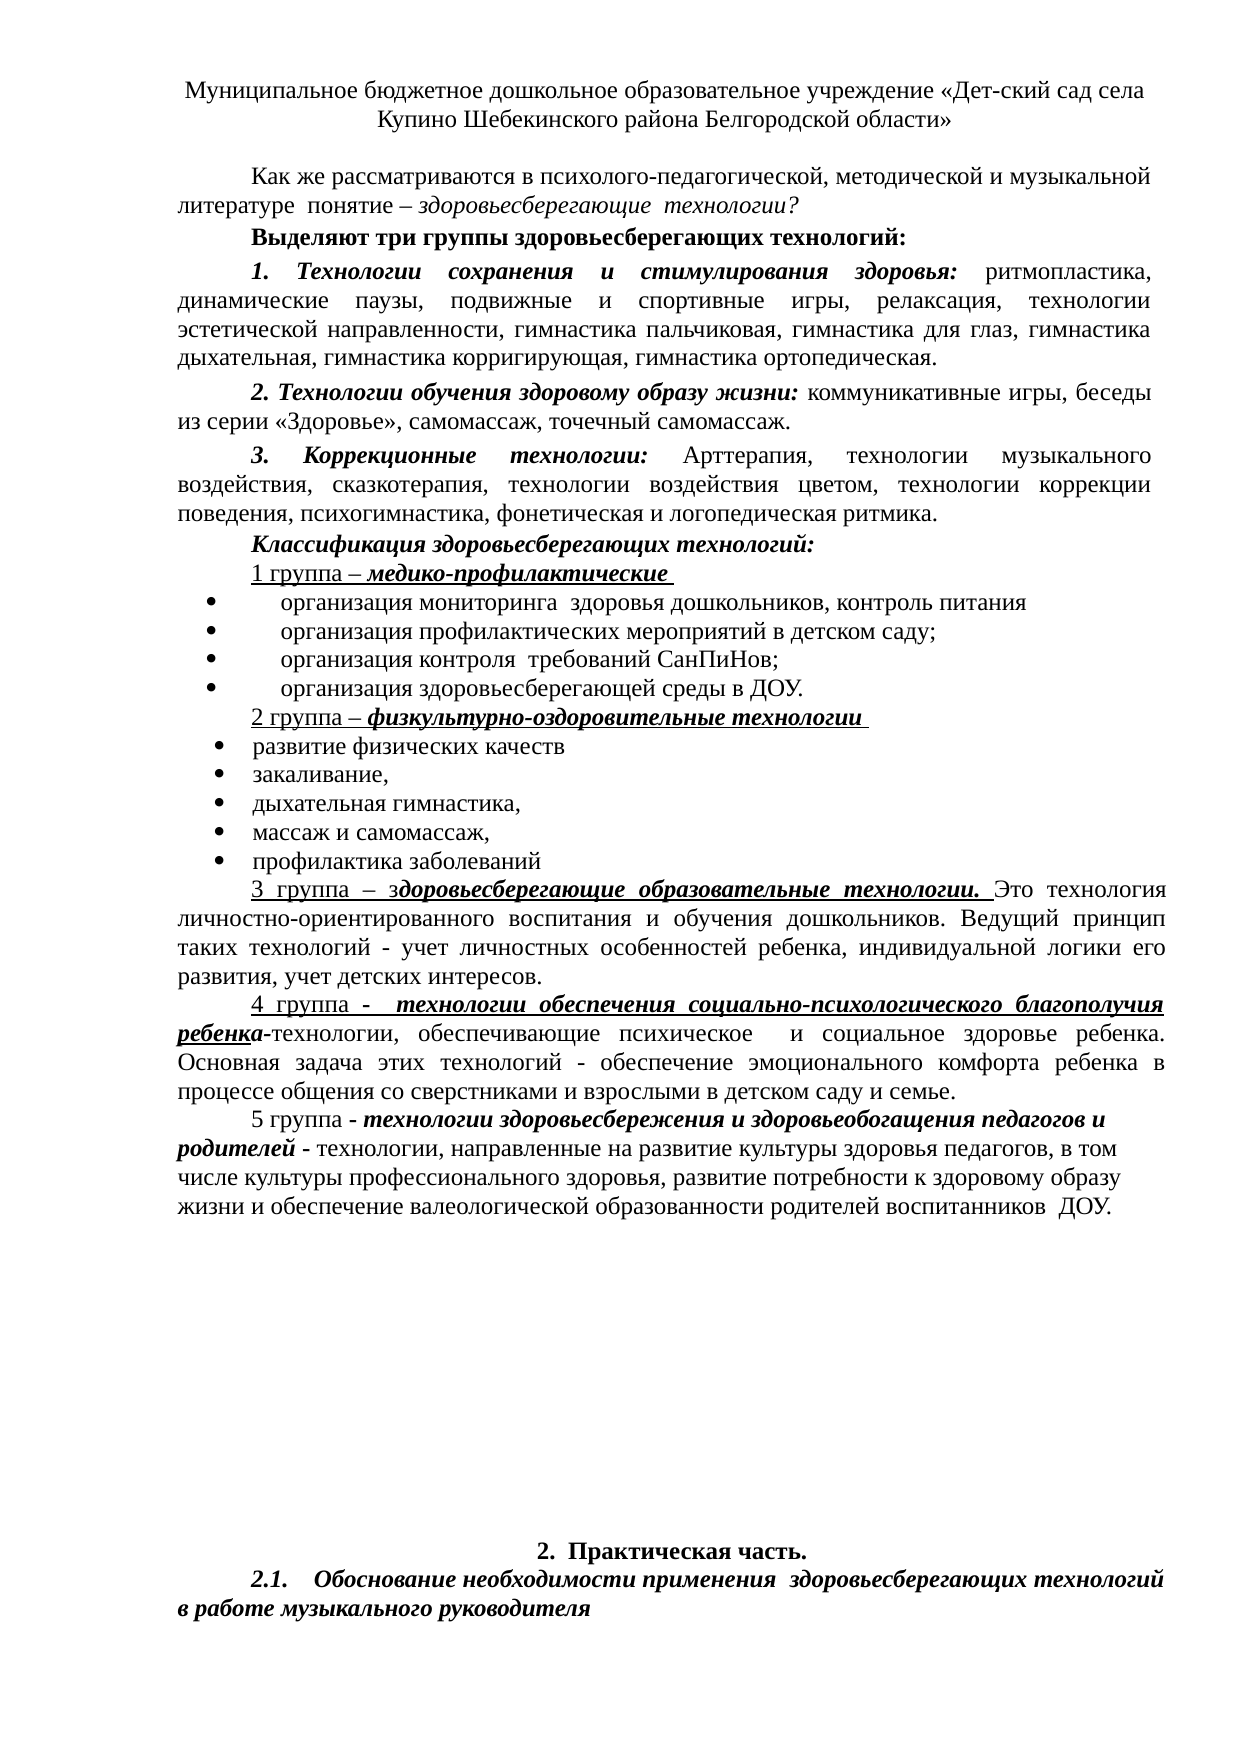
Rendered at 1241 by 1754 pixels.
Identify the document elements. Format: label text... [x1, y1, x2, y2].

text 1 группа – медико-профилактические [177, 558, 1152, 587]
list закаливание, [215, 759, 1152, 788]
list организация мониторинга здоровья дошкольников, контроль питания [207, 587, 1152, 616]
list массаж и самомассаж, [215, 817, 1152, 846]
list организация профилактических мероприятий в детском саду; [207, 616, 1152, 644]
text 3 группа – здоровьесберегающие образовательные технологии. Это технология личностно-ориентированного воспитания и обучения дошкольников. Ведущий принцип таких технологий - учет личностных особенностей ребенка, индивидуальной логики его развития, учет детских интересов. [177, 874, 1167, 989]
text 2. Практическая часть. [177, 1536, 1167, 1564]
text Классификация здоровьесберегающих технологий: [183, 529, 1167, 558]
text 4 группа - технологии обеспечения социально-психологического благополучия ребенка-технологии, обеспечивающие психическое и социальное здоровье ребенка. Основная задача этих технологий - обеспечение эмоционального комфорта ребенка в процессе общения со сверстниками и взрослыми в детском саду и семье. [177, 989, 1167, 1104]
list организация контроля требований СанПиНов; [207, 644, 1152, 673]
list организация здоровьесберегающей среды в ДОУ. [207, 673, 1152, 702]
text 2.1. Обоснование необходимости применения здоровьесберегающих технологий в работе музыкального руководителя [177, 1564, 1167, 1622]
text Выделяют три группы здоровьесберегающих технологий: [177, 222, 1152, 250]
text 1. Технологии сохранения и стимулирования здоровья: ритмопластика, динамические паузы, подвижные и спортивные игры, релаксация, технологии эстетической направленности, гимнастика пальчиковая, гимнастика для глаз, гимнастика дыхательная, гимнастика корригирующая, гимнастика ортопедическая. [177, 256, 1152, 371]
text 2. Технологии обучения здоровому образу жизни: коммуникативные игры, беседы из серии «Здоровье», самомассаж, точечный самомассаж. [177, 377, 1152, 434]
text 2 группа – физкультурно-оздоровительные технологии [177, 702, 1152, 731]
text 3. Коррекционные технологии: Арттерапия, технологии музыкального воздействия, сказкотерапия, технологии воздействия цветом, технологии коррекции поведения, психогимнастика, фонетическая и логопедическая ритмика. [177, 440, 1152, 527]
text Как же рассматриваются в психолого-педагогической, методической и музыкальной литературе понятие – здоровьесберегающие технологии? [177, 161, 1152, 219]
text 5 группа - технологии здоровьесбережения и здоровьеобогащения педагогов и родителей - технологии, направленные на развитие культуры здоровья педагогов, в том числе культуры профессионального здоровья, развитие потребности к здоровому образу жизни и обеспечение валеологической образованности родителей воспитанников ДОУ. [177, 1104, 1167, 1219]
list профилактика заболеваний [215, 846, 1152, 874]
list развитие физических качеств [215, 731, 1152, 759]
list дыхательная гимнастика, [215, 788, 1152, 817]
